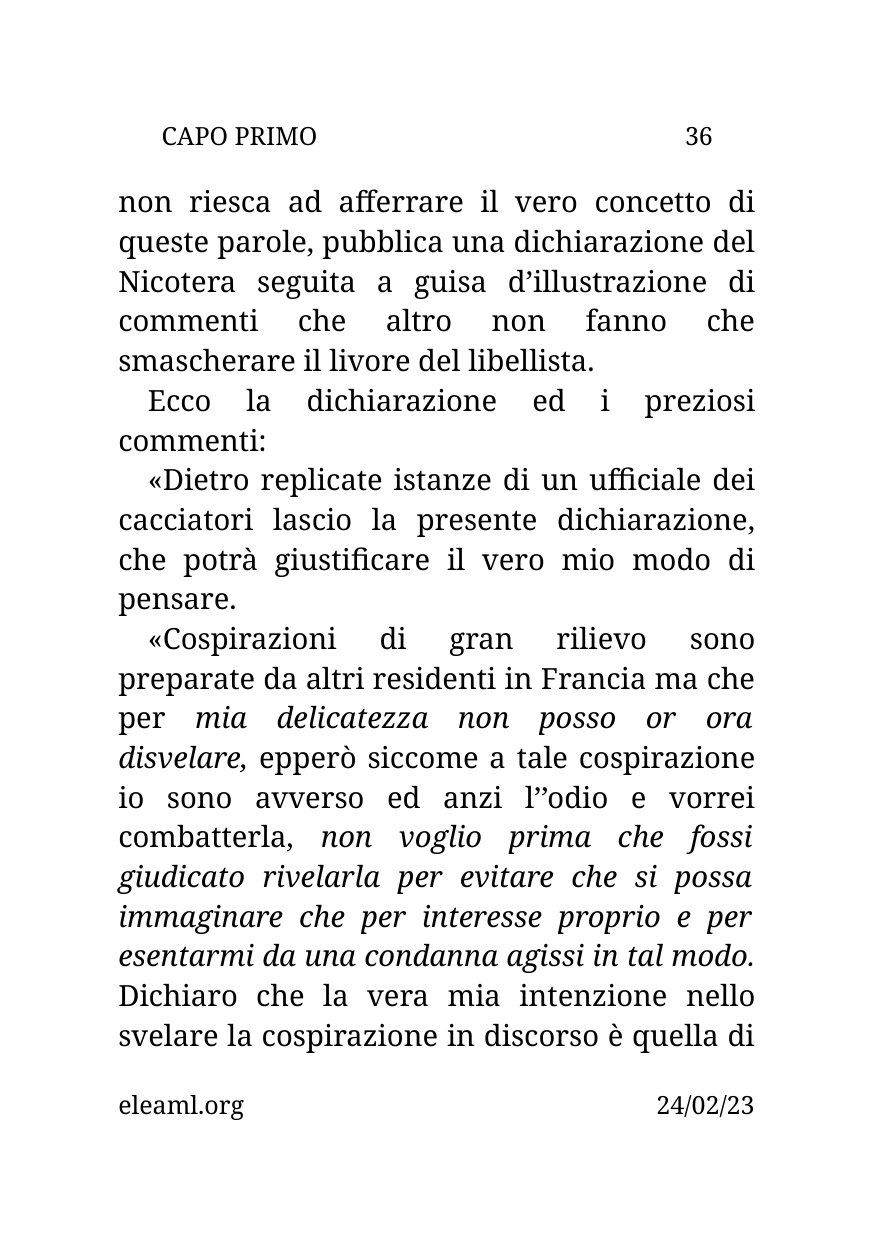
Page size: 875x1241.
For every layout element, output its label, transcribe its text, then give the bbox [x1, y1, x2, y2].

text «Cospirazioni di gran rilievo sono preparate da altri residenti in Francia ma che per mia delicatezza non posso or ora disvelare, epperò siccome a tale cospirazione io sono avverso ed anzi l’’odio e vorrei combatterla, non voglio prima che fossi giudicato rivelarla per evitare che si possa immaginare che per interesse proprio e per esentarmi da una condanna agissi in tal modo. Dichiaro che la vera mia intenzione nello svelare la cospirazione in discorso è quella di [118, 618, 756, 1055]
text non riesca ad afferrare il vero concetto di queste parole, pubblica una dichiarazione del Nicotera seguita a guisa d’illustrazione di commenti che altro non fanno che smascherare il livore del libellista. [118, 182, 756, 380]
text «Dietro replicate istanze di un ufficiale dei cacciatori lascio la presente dichiarazione, che potrà giustificare il vero mio modo di pensare. [118, 459, 756, 618]
text Ecco la dichiarazione ed i preziosi commenti: [118, 380, 756, 459]
